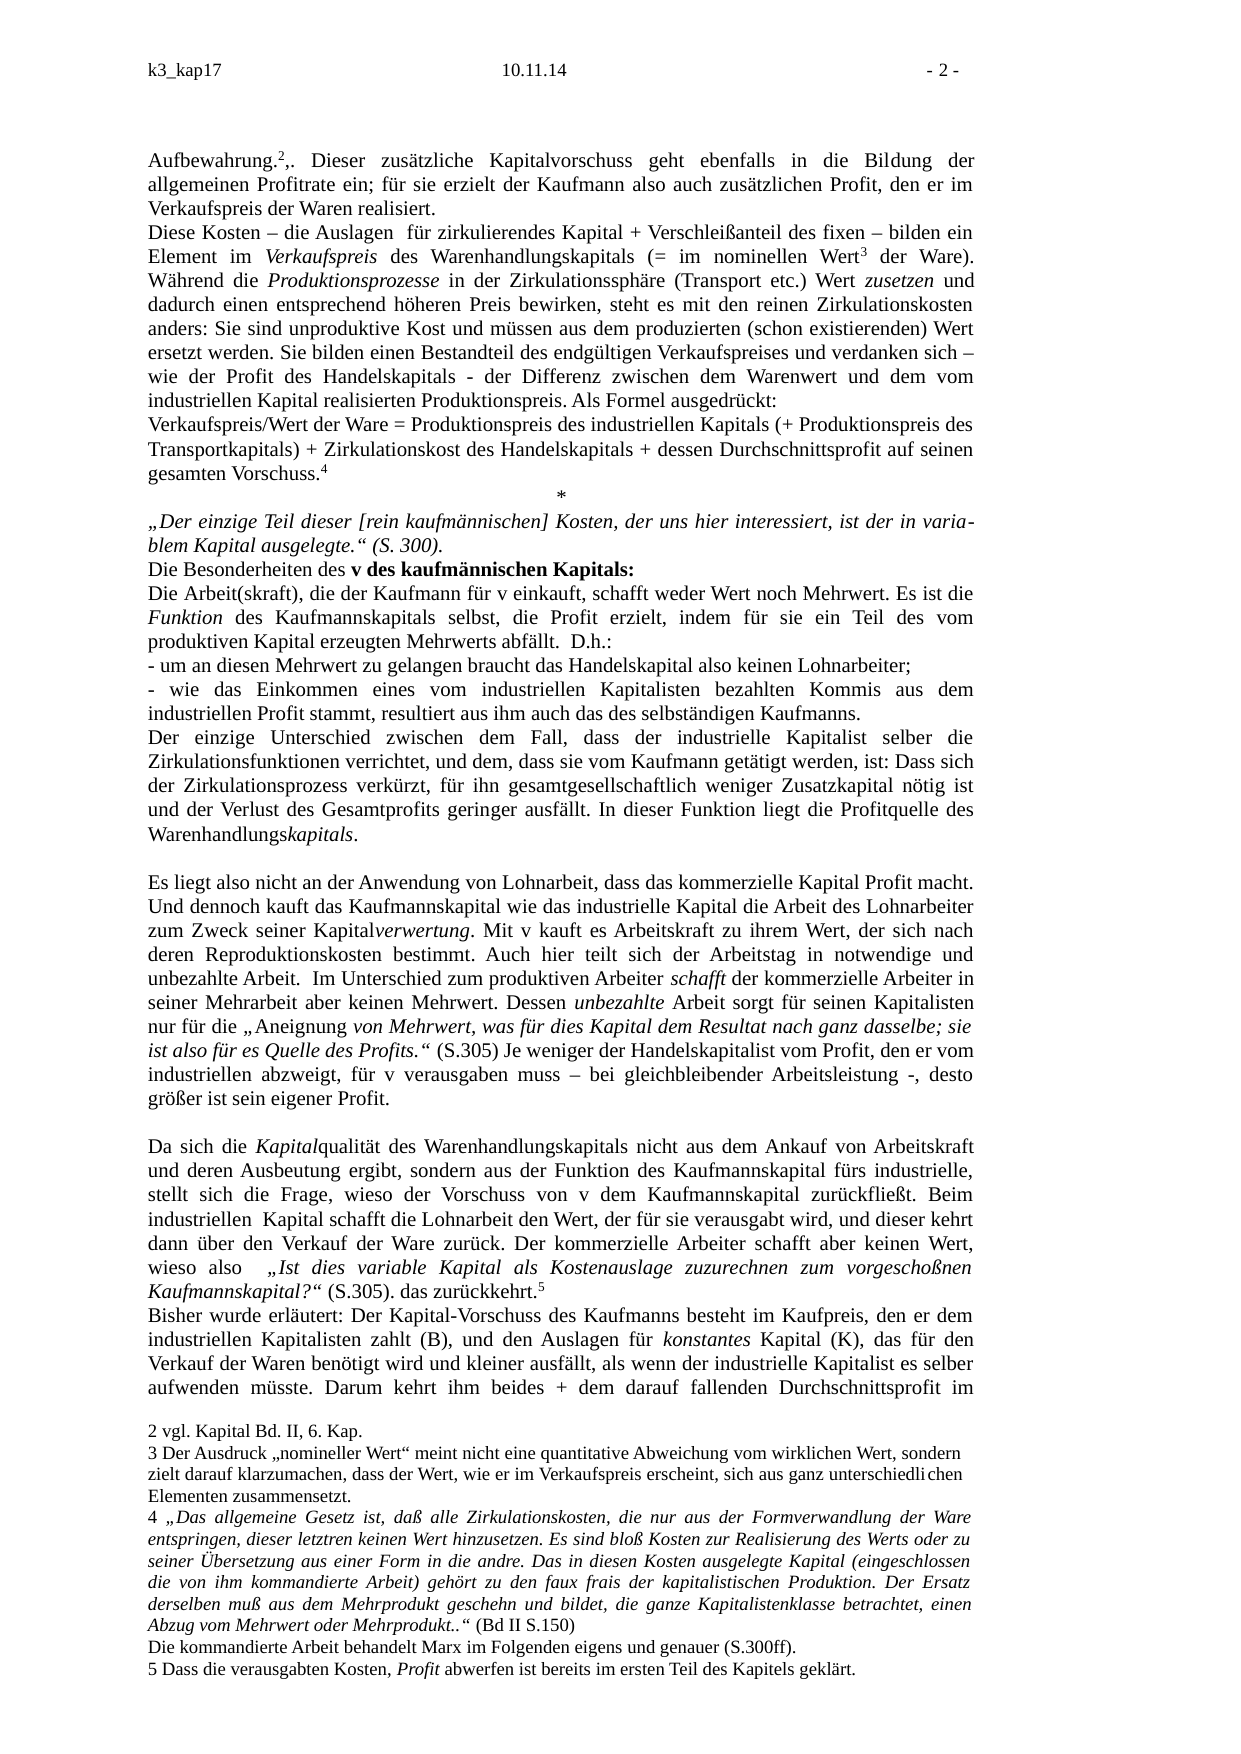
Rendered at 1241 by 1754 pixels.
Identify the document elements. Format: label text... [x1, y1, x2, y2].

text Es liegt also nicht an der Anwendung von Lohnarbeit, dass das kommerzielle Kapital Profit macht. Und dennoch kauft das Kaufmannskapital wie das industrielle Kapital die Arbeit des Lohnarbeiter zum Zweck seiner Kapitalverwertung. Mit v kauft es Arbeitskraft zu ihrem Wert, der sich nach deren Reproduktionskosten bestimmt. Auch hier teilt sich der Arbeitstag in notwendige und unbezahlte Arbeit. Im Unterschied zum produktiven Arbeiter schafft der kommerzielle Arbeiter in seiner Mehrarbeit aber keinen Mehrwert. Dessen unbezahlte Arbeit sorgt für seinen Kapitalisten nur für die „Aneignung von Mehrwert, was für dies Kapital dem Resultat nach ganz dasselbe; sie ist also für es Quelle des Profits.“ (S.305) Je weniger der Handelskapitalist vom Profit, den er vom industriellen abzweigt, für v verausgaben muss – bei gleichbleibender Arbeitsleistung -, desto größer ist sein eigener Profit. [148, 869, 974, 1110]
text Die Arbeit(skraft), die der Kaufmann für v einkauft, schafft weder Wert noch Mehrwert. Es ist die Funktion des Kaufmannskapitals selbst, die Profit erzielt, indem für sie ein Teil des vom produktiven Kapital erzeugten Mehrwerts abfällt. D.h.: [148, 581, 974, 653]
text „Das allgemeine Gesetz ist, daß alle Zirkulationskosten, die nur aus der Formverwandlung der Ware entspringen, dieser letztren keinen Wert hinzusetzen. Es sind bloß Kosten zur Realisierung des Werts oder zu seiner Übersetzung aus einer Form in die andre. Das in diesen Kosten ausgelegte Kapital (eingeschlossen die von ihm kommandierte Arbeit) gehört zu den faux frais der kapitalistischen Produktion. Der Ersatz derselben muß aus dem Mehrprodukt geschehn und bildet, die ganze Kapitalistenklasse betrachtet, einen Abzug vom Mehrwert oder Mehrprodukt..“ (Bd II S.150) [148, 1506, 974, 1636]
text Der einzige Unterschied zwischen dem Fall, dass der industrielle Kapitalist selber die Zirkulationsfunk­tionen verrichtet, und dem, dass sie vom Kaufmann getätigt werden, ist: Dass sich der Zirkulations­prozess verkürzt, für ihn gesamtgesellschaftlich weniger Zusatzkapital nötig ist und der Verlust des Gesamtprofits gerin­ger ausfällt. In dieser Funktion liegt die Profitquelle des Warenhandlungskapitals. [148, 725, 974, 846]
text - wie das Einkommen eines vom industriellen Kapitalisten bezahlten Kommis aus dem industriellen Profit stammt, resultiert aus ihm auch das des selbständigen Kaufmanns. [148, 677, 974, 725]
text - um an diesen Mehrwert zu gelangen braucht das Handelskapital also keinen Lohnarbeiter; [148, 653, 974, 677]
text „Der einzige Teil dieser [rein kaufmännischen] Kosten, der uns hier interessiert, ist der in varia­blem Kapital ausgeleg­te.“ (S. 300). [148, 509, 974, 557]
text Da sich die Kapitalqualität des Warenhandlungskapitals nicht aus dem Ankauf von Arbeitskraft und deren Ausbeutung ergibt, sondern aus der Funktion des Kaufmannskapital fürs industrielle, stellt sich die Frage, wieso der Vorschuss von v dem Kaufmannskapital zurückfließt. Beim industriellen Kapital schafft die Lohnarbeit den Wert, der für sie verausgabt wird, und dieser kehrt dann über den Verkauf der Ware zurück. Der kommerzielle Arbeiter schafft aber keinen Wert, wieso also „Ist dies variable Kapital als Kostenauslage zuzurechnen zum vorgeschoßnen Kaufmannskapital?“ (S.305). das zurückkehrt. [148, 1134, 974, 1303]
text Die Besonderheiten des v des kaufmännischen Kapitals: [148, 557, 974, 581]
text Bisher wurde erläutert: Der Kapital-Vorschuss des Kaufmanns besteht im Kaufpreis, den er dem industriellen Kapitalisten zahlt (B), und den Auslagen für konstantes Kapital (K), das für den Verkauf der Waren benötigt wird und kleiner ausfällt, als wenn der industrielle Kapitalist es selber aufwenden müsste. Darum kehrt ihm beides + dem darauf fallenden Durchschnittsprofit im [148, 1303, 974, 1399]
text Aufbewahrung.,. Dieser zusätzliche Kapitalvorschuss geht ebenfalls in die Bil­dung der allgemeinen Profitrate ein; für sie erzielt der Kaufmann also auch zusätzlichen Profit, den er im Verkaufspreis der Waren realisiert. [148, 148, 974, 220]
text Verkaufspreis/Wert der Ware = Produktionspreis des industriellen Kapitals (+ Produktionspreis des Transportkapitals) + Zirkulationskost des Handelskapitals + dessen Durchschnittsprofit auf seinen gesamten Vorschuss. [148, 412, 974, 484]
text * [148, 484, 974, 509]
text vgl. Kapital Bd. II, 6. Kap. [148, 1420, 1092, 1442]
text Dass die verausgabten Kosten, Profit abwerfen ist bereits im ersten Teil des Kapitels geklärt. [148, 1657, 974, 1679]
text Diese Kosten – die Auslagen für zirkulierendes Kapital + Verschleißanteil des fixen – bilden ein Element im Verkaufspreis des Warenhandlungskapitals (= im nominellen Wert der Ware). Während die Produktionsprozesse in der Zirkulationssphäre (Transport etc.) Wert zusetzen und dadurch einen entsprechend höheren Preis bewirken, steht es mit den reinen Zirkulationskosten anders: Sie sind unproduktive Kost und müssen aus dem produzierten (schon existierenden) Wert ersetzt werden. Sie bilden einen Bestandteil des endgültigen Verkaufspreises und verdanken sich – wie der Profit des Handelskapitals - der Differenz zwischen dem Warenwert und dem vom industriellen Kapital realisierten Produktionspreis. Als Formel ausgedrückt: [148, 220, 974, 412]
text Der Ausdruck „nomineller Wert“ meint nicht eine quantitative Abweichung vom wirklichen Wert, sondern zielt darauf klarzumachen, dass der Wert, wie er im Verkaufspreis erscheint, sich aus ganz unterschiedli­chen Elementen zusammensetzt. [148, 1442, 963, 1506]
text Die kommandierte Arbeit behandelt Marx im Folgenden eigens und genauer (S.300ff). [148, 1636, 974, 1657]
